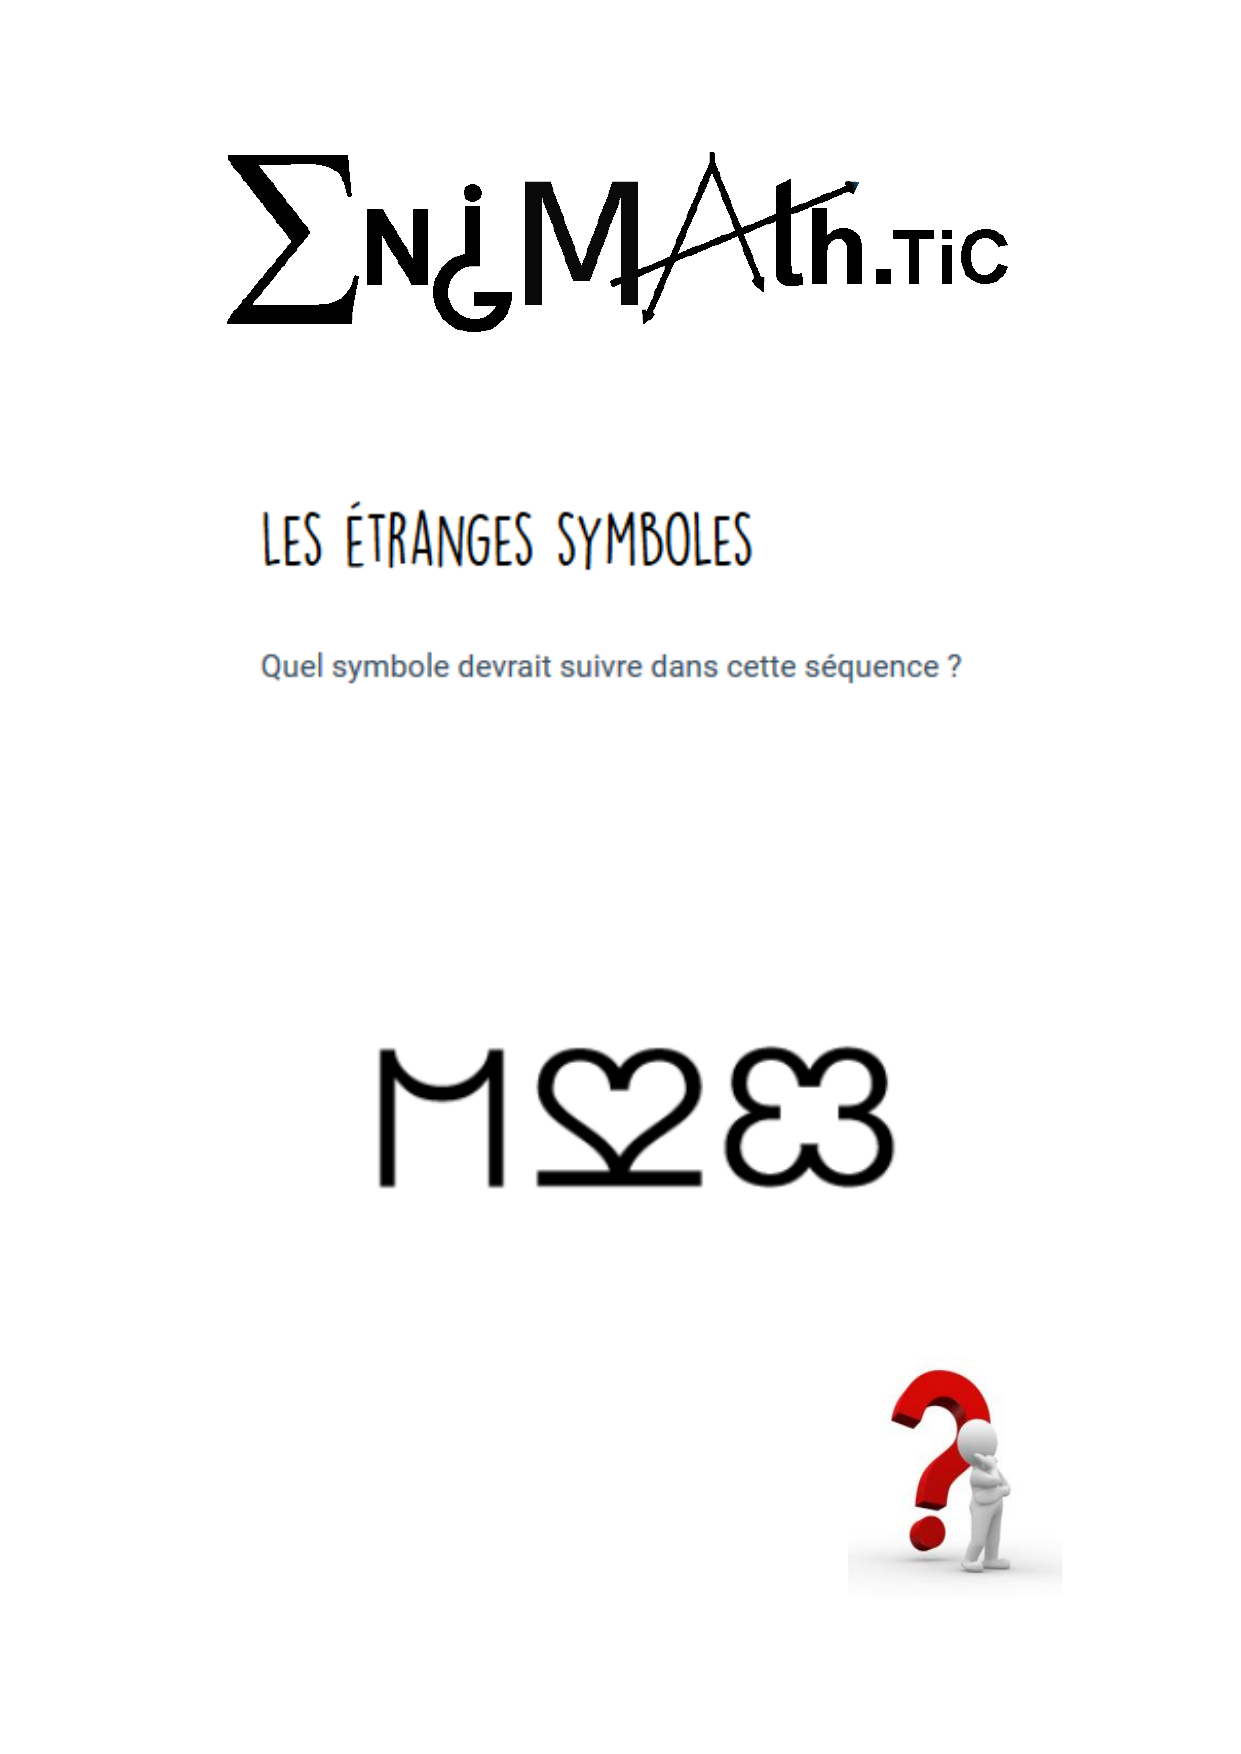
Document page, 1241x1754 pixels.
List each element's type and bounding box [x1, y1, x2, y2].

picture [241, 495, 999, 1232]
picture [187, 118, 1054, 352]
picture [848, 1357, 1063, 1597]
